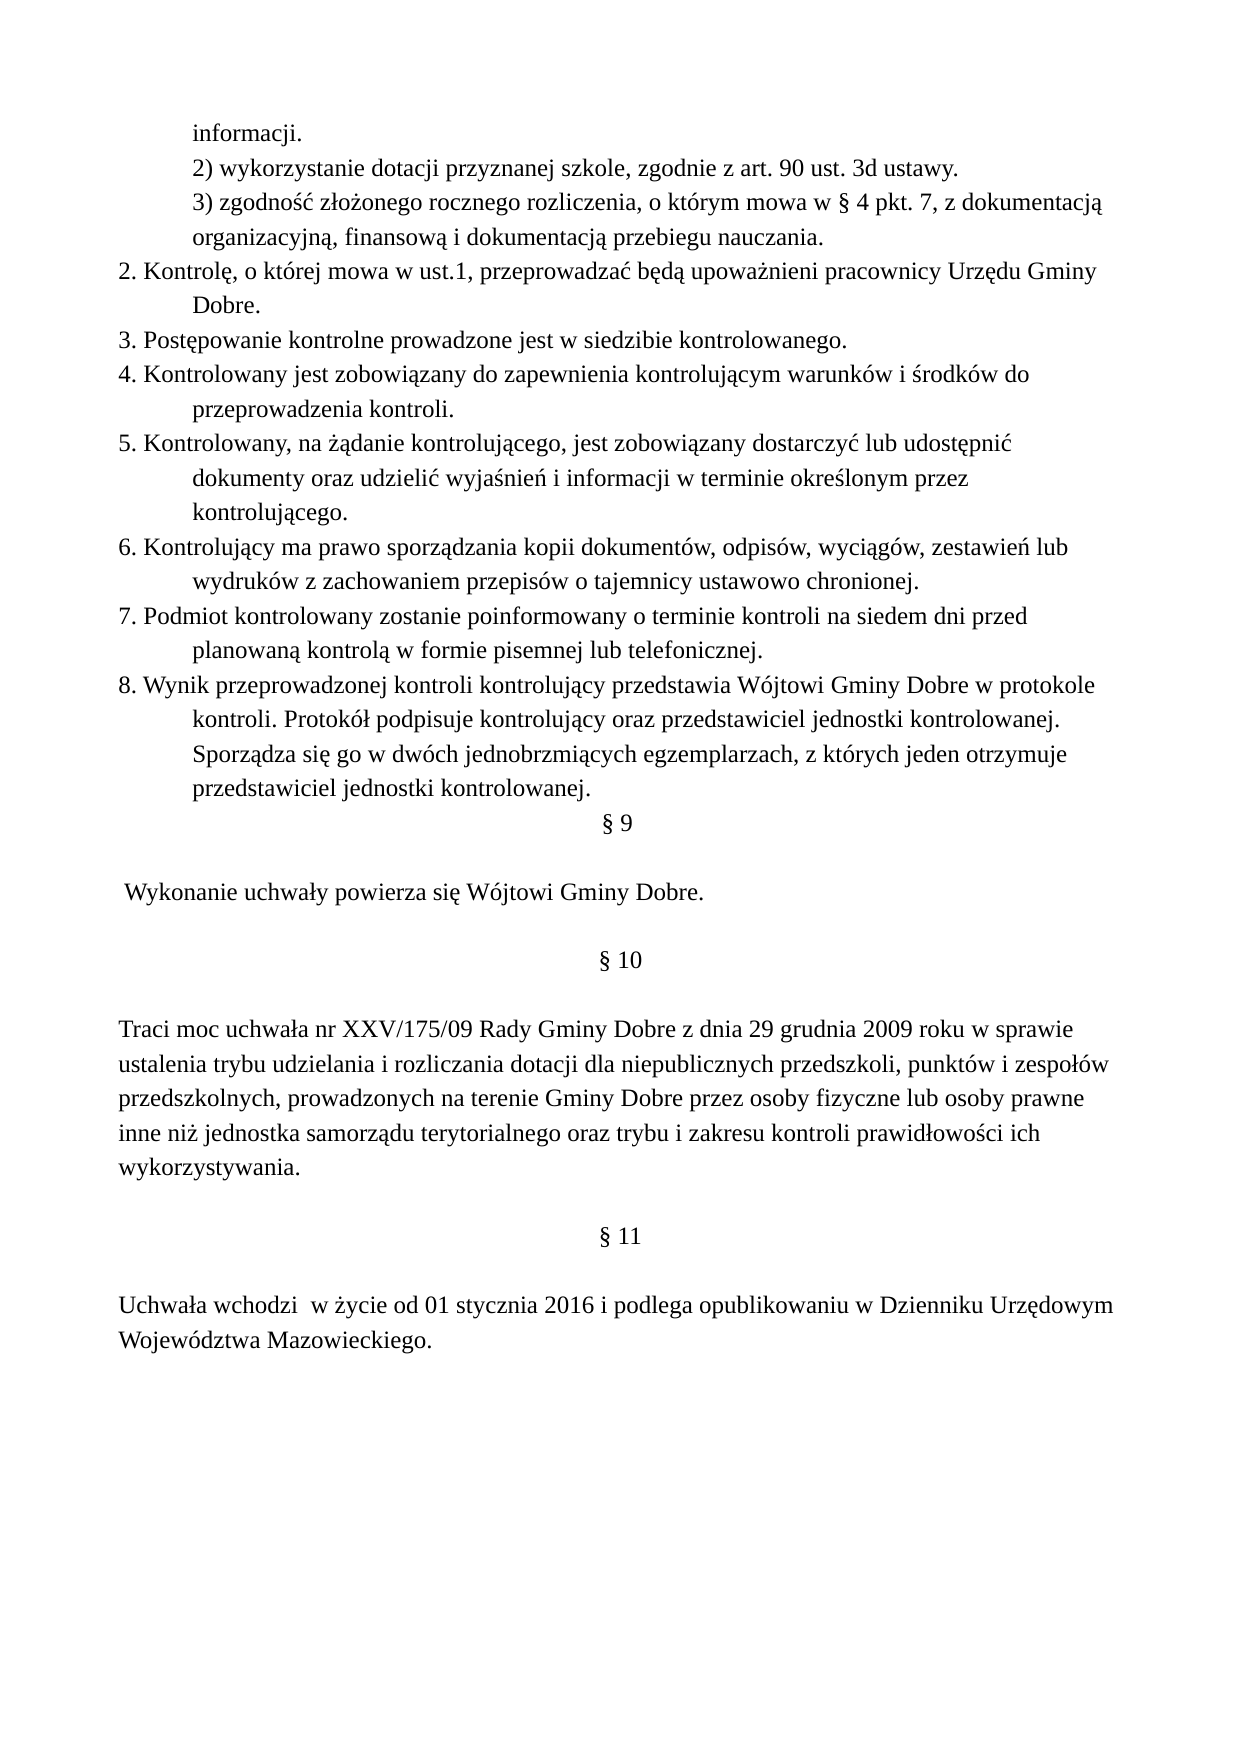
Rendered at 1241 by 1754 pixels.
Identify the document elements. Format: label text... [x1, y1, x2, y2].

text 2) wykorzystanie dotacji przyznanej szkole, zgodnie z art. 90 ust. 3d ustawy. [118, 153, 1122, 181]
text 7. Podmiot kontrolowany zostanie poinformowany o terminie kontroli na siedem dni przed planowaną kontrolą w formie pisemnej lub telefonicznej. [118, 601, 1122, 664]
text kontroli. Protokół podpisuje kontrolujący oraz przedstawiciel jednostki kontrolowanej. Sporządza się go w dwóch jednobrzmiących egzemplarzach, z których jeden otrzymuje przedstawiciel jednostki kontrolowanej. [118, 704, 1122, 802]
text Wykonanie uchwały powierza się Wójtowi Gminy Dobre. [118, 877, 1122, 905]
text 3) zgodność złożonego rocznego rozliczenia, o którym mowa w § 4 pkt. 7, z dokumentacją organizacyjną, finansową i dokumentacją przebiegu nauczania. [118, 187, 1122, 250]
text 2. Kontrolę, o której mowa w ust.1, przeprowadzać będą upoważnieni pracownicy Urzędu Gminy Dobre. [118, 256, 1122, 319]
text 6. Kontrolujący ma prawo sporządzania kopii dokumentów, odpisów, wyciągów, zestawień lub wydruków z zachowaniem przepisów o tajemnicy ustawowo chronionej. [118, 532, 1122, 595]
text § 9 [118, 808, 1122, 836]
text Uchwała wchodzi w życie od 01 stycznia 2016 i podlega opublikowaniu w Dzienniku Urzędowym Województwa Mazowieckiego. [118, 1290, 1122, 1354]
text 8. Wynik przeprowadzonej kontroli kontrolujący przedstawia Wójtowi Gminy Dobre w protokole [118, 670, 1122, 698]
text § 10 [118, 946, 1122, 974]
text informacji. [118, 118, 1122, 147]
text 3. Postępowanie kontrolne prowadzone jest w siedzibie kontrolowanego. [118, 325, 1122, 354]
text Traci moc uchwała nr XXV/175/09 Rady Gminy Dobre z dnia 29 grudnia 2009 roku w sprawie ustalenia trybu udzielania i rozliczania dotacji dla niepublicznych przedszkoli, punktów i zespołów przedszkolnych, prowadzonych na terenie Gminy Dobre przez osoby fizyczne lub osoby prawne inne niż jednostka samorządu terytorialnego oraz trybu i zakresu kontroli prawidłowości ich wykorzystywania. [118, 1014, 1122, 1181]
text § 11 [118, 1221, 1122, 1250]
text 4. Kontrolowany jest zobowiązany do zapewnienia kontrolującym warunków i środków do przeprowadzenia kontroli. [118, 359, 1122, 423]
text 5. Kontrolowany, na żądanie kontrolującego, jest zobowiązany dostarczyć lub udostępnić dokumenty oraz udzielić wyjaśnień i informacji w terminie określonym przez kontrolującego. [118, 428, 1122, 526]
